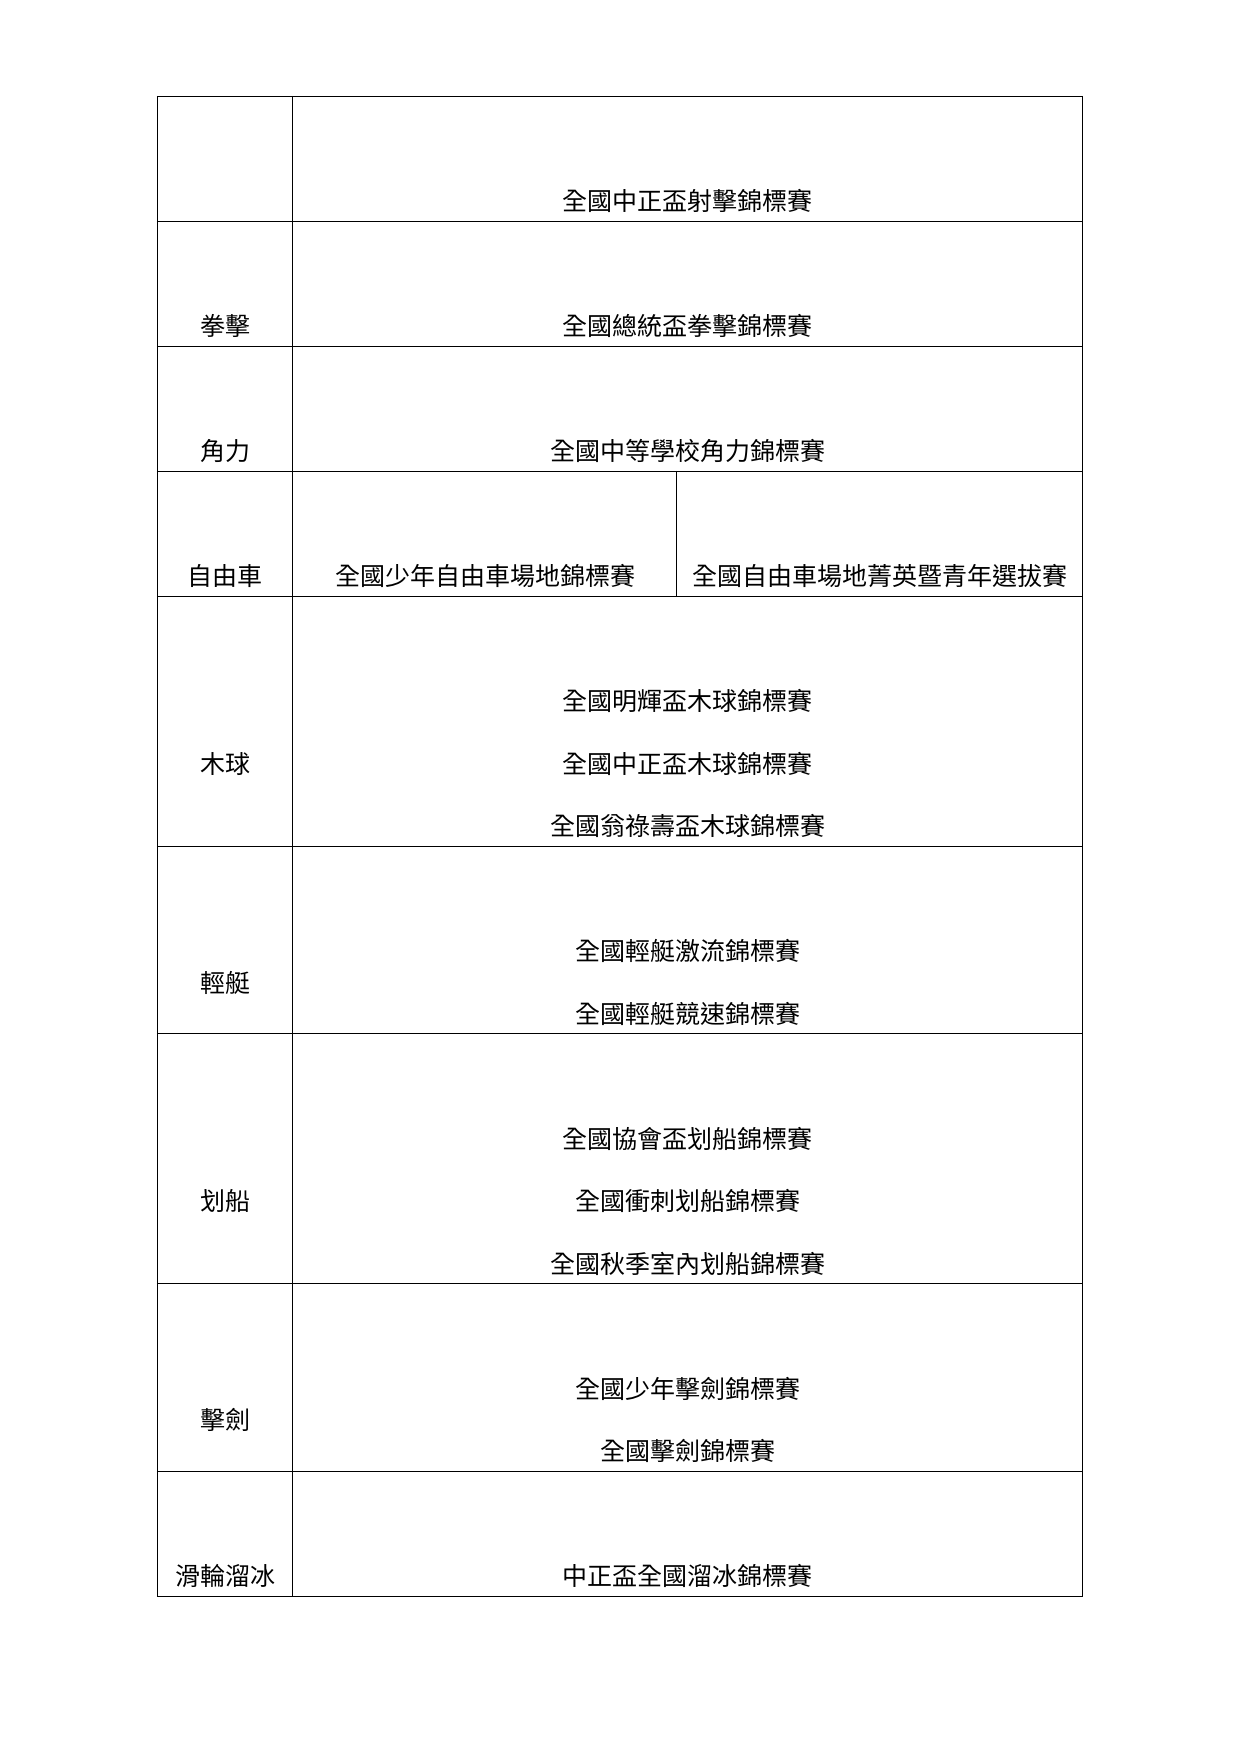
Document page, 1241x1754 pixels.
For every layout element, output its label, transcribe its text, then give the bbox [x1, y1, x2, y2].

table_cell 全國輕艇激流錦標賽 全國輕艇競速錦標賽 [293, 847, 1082, 1033]
table_cell 全國中正盃射擊錦標賽 [293, 97, 1082, 221]
table_cell 全國協會盃划船錦標賽 全國衝刺划船錦標賽 全國秋季室內划船錦標賽 [293, 1034, 1082, 1283]
table_cell 木球 [158, 597, 292, 846]
table_cell 全國自由車場地菁英暨青年選拔賽 [677, 472, 1082, 596]
table_cell 自由車 [158, 472, 292, 596]
table_cell 划船 [158, 1034, 292, 1283]
table_cell 輕艇 [158, 847, 292, 1033]
table_cell 擊劍 [158, 1284, 292, 1471]
table_cell 全國少年擊劍錦標賽 全國擊劍錦標賽 [293, 1284, 1082, 1471]
table_cell 角力 [158, 347, 292, 471]
table_cell 全國中等學校角力錦標賽 [293, 347, 1082, 471]
table_cell 滑輪溜冰 [158, 1472, 292, 1596]
table_cell [158, 97, 292, 221]
table_cell 拳擊 [158, 222, 292, 346]
table_cell 全國少年自由車場地錦標賽 [293, 472, 676, 596]
table_cell 全國明輝盃木球錦標賽 全國中正盃木球錦標賽 全國翁祿壽盃木球錦標賽 [293, 597, 1082, 846]
table_cell 全國總統盃拳擊錦標賽 [293, 222, 1082, 346]
table_cell 中正盃全國溜冰錦標賽 [293, 1472, 1082, 1596]
